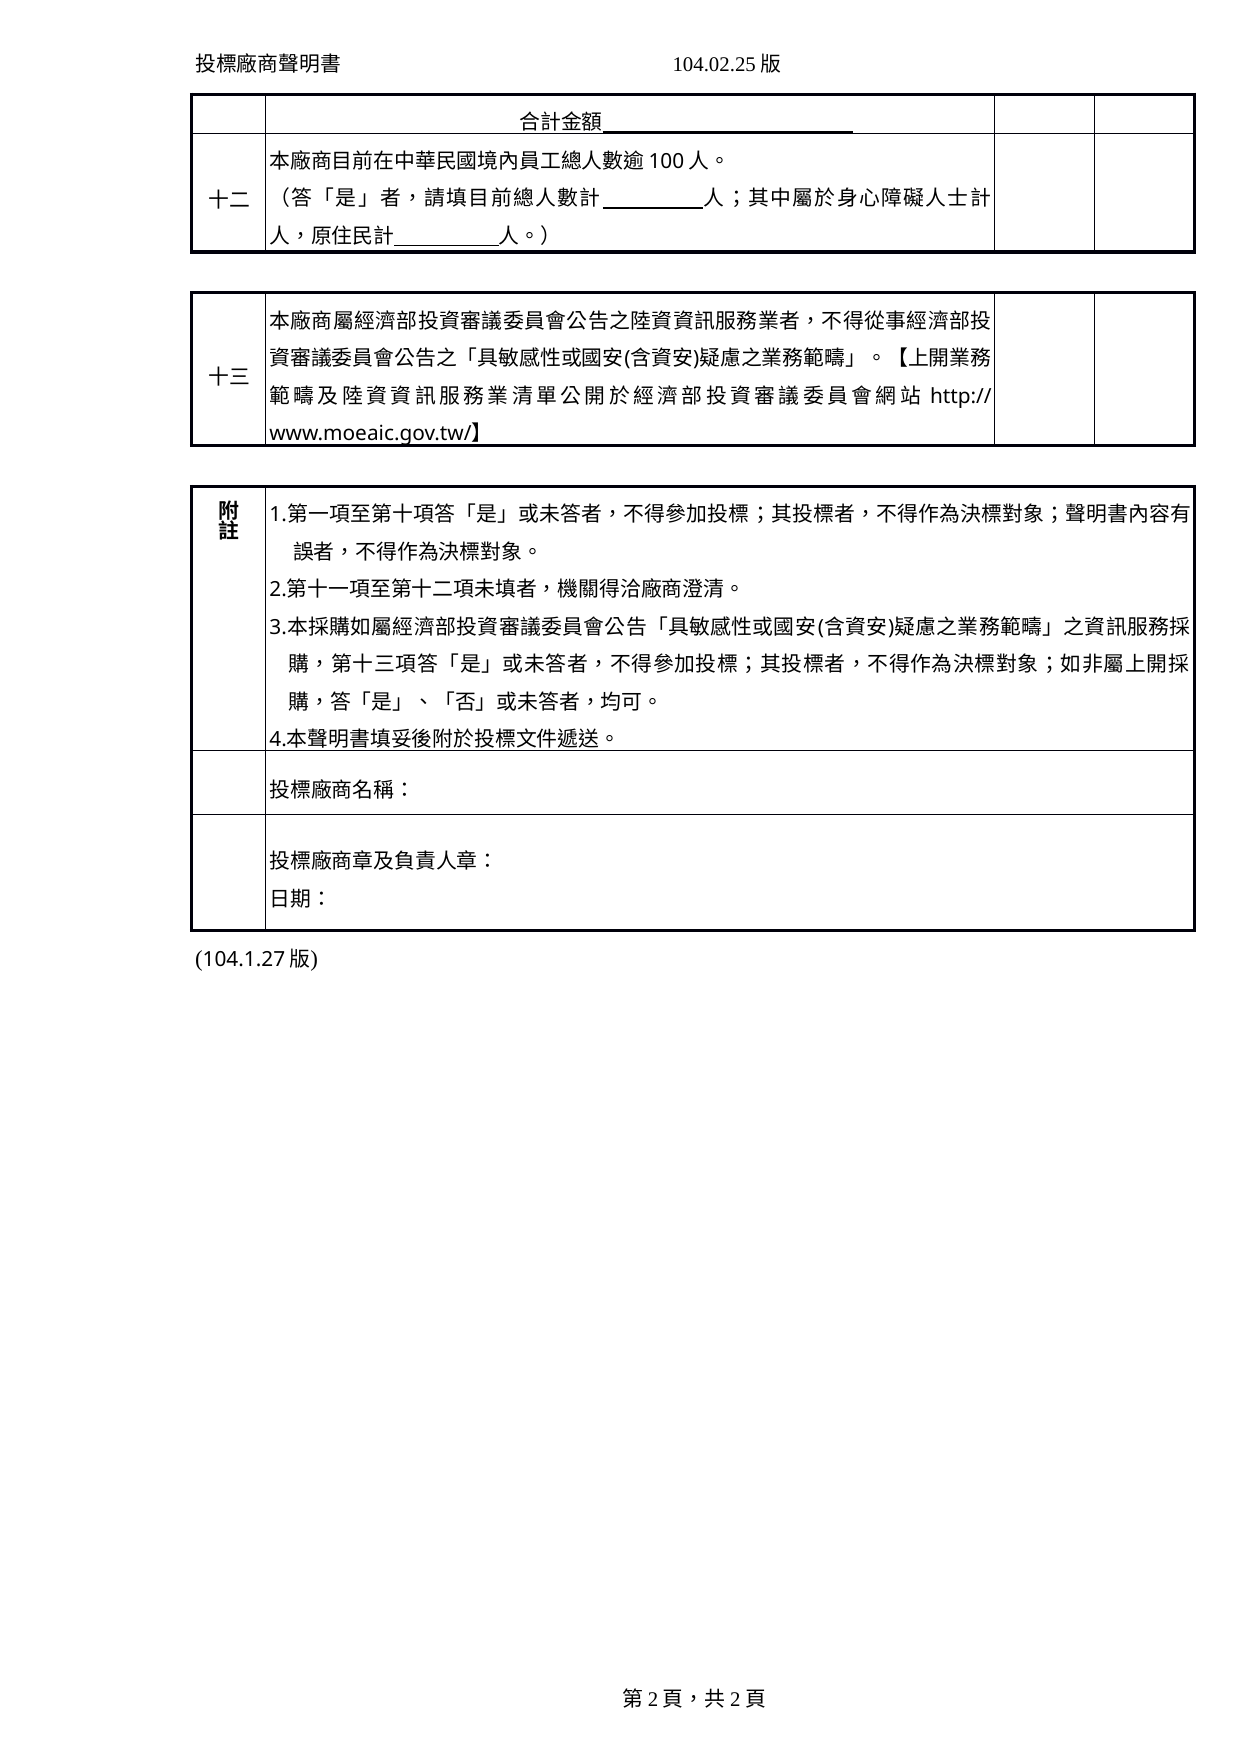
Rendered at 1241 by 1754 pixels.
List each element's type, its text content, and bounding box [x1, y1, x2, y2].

table_cell [193, 751, 265, 814]
table_header [995, 96, 1094, 133]
table_header [193, 96, 265, 133]
table_header 附註 [193, 488, 265, 750]
table_header 1.第一項至第十項答「是」或未答者，不得參加投標；其投標者，不得作為決標對象；聲明書內容有誤者，不得作為決標對象。 2.第十一項至第十二項未填者，機關得洽廠商澄清。 3.本採購如屬經濟部投資審議委員會公告「具敏感性或國安(含資安)疑慮之業務範疇」之資訊服務採購，第十三項答「是」或未答者，不得參加投標；其投標者，不得作為決標對象；如非屬上開採購，答「是」、「否」或未答者，均可。 4.本聲明書填妥後附於投標文件遞送。 [266, 488, 1193, 750]
table_cell [1095, 134, 1193, 250]
table_cell [995, 294, 1094, 444]
table_cell 投標廠商名稱： [266, 751, 1193, 814]
table_cell [191, 254, 1194, 291]
table_cell [1095, 294, 1193, 444]
table_cell [193, 815, 265, 929]
table_header [1095, 96, 1193, 133]
table_cell 十三 [193, 294, 265, 444]
table_cell 投標廠商章及負責人章： 日期： [266, 815, 1193, 929]
table_cell [995, 134, 1094, 250]
text (104.1.27版) [195, 932, 1193, 969]
table_header 合計金額 [266, 96, 994, 133]
table_cell 本廠商屬經濟部投資審議委員會公告之陸資資訊服務業者，不得從事經濟部投資審議委員會公告之「具敏感性或國安(含資安)疑慮之業務範疇」。【上開業務範疇及陸資資訊服務業清單公開於經濟部投資審議委員會網站http://www.moeaic.gov.tw/】 [266, 294, 994, 444]
table_cell 本廠商目前在中華民國境內員工總人數逾100人。 （答「是」者，請填目前總人數計 人；其中屬於身心障礙人士計 人，原住民計 人。） [266, 134, 994, 250]
table_cell 十二 [193, 134, 265, 250]
